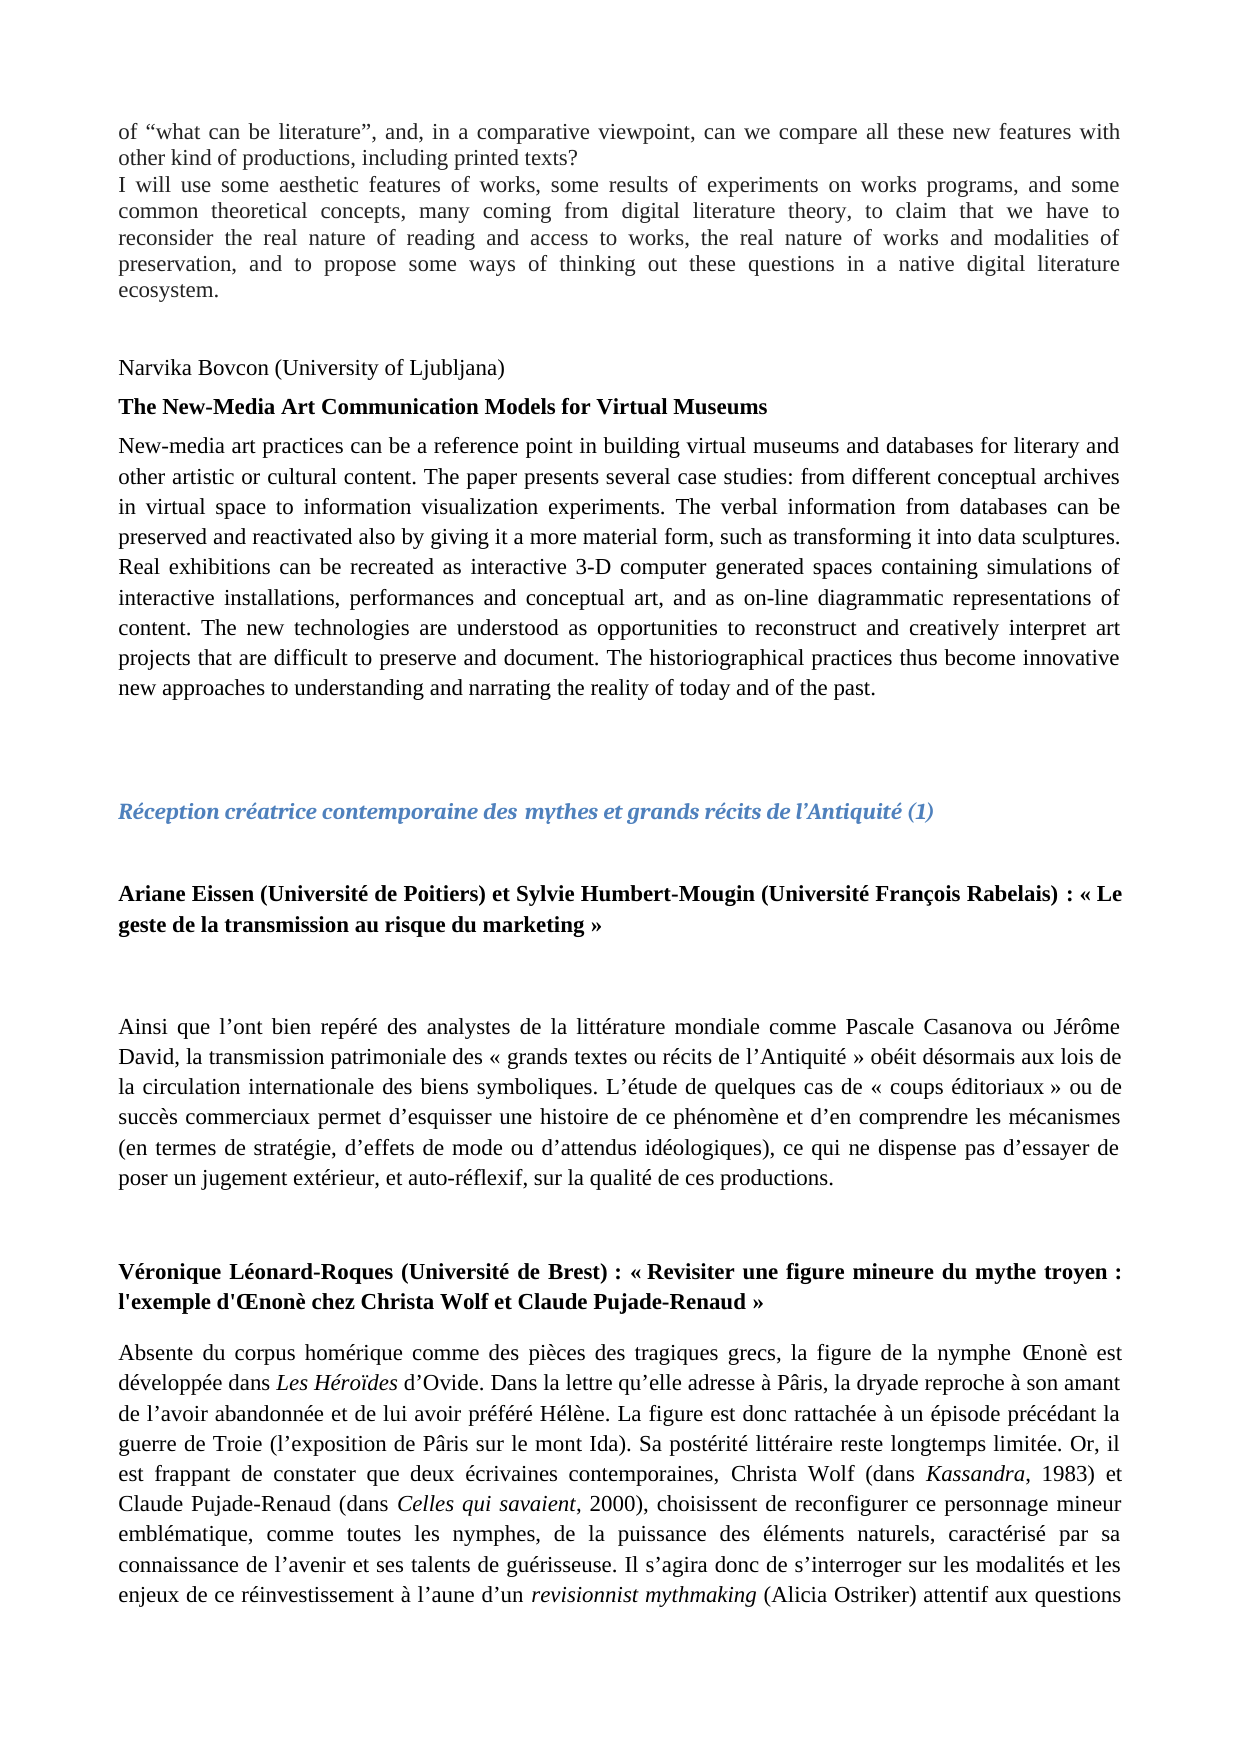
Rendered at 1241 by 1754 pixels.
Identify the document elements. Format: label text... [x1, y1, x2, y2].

text Véronique Léonard-Roques (Université de Brest) : « Revisiter une figure mineure du mythe troyen : l'exemple d'Œnonè chez Christa Wolf et Claude Pujade-Renaud » [118, 1258, 1122, 1314]
text I will use some aesthetic features of works, some results of experiments on works programs, and some common theoretical concepts, many coming from digital literature theory, to claim that we have to reconsider the real nature of reading and access to works, the real nature of works and modalities of preservation, and to propose some ways of thinking out these questions in a native digital literature ecosystem. [118, 171, 1122, 303]
text Ainsi que l’ont bien repéré des analystes de la littérature mondiale comme Pascale Casanova ou Jérôme David, la transmission patrimoniale des « grands textes ou récits de l’Antiquité » obéit désormais aux lois de la circulation internationale des biens symboliques. L’étude de quelques cas de « coups éditoriaux » ou de succès commerciaux permet d’esquisser une histoire de ce phénomène et d’en comprendre les mécanismes (en termes de stratégie, d’effets de mode ou d’attendus idéologiques), ce qui ne dispense pas d’essayer de poser un jugement extérieur, et auto-réflexif, sur la qualité de ces productions. [118, 1013, 1122, 1190]
text Narvika Bovcon (University of Ljubljana) [118, 354, 1122, 380]
text New-media art practices can be a reference point in building virtual museums and databases for literary and other artistic or cultural content. The paper presents several case studies: from different conceptual archives in virtual space to information visualization experiments. The verbal information from databases can be preserved and reactivated also by giving it a more material form, such as transforming it into data sculptures. Real exhibitions can be recreated as interactive 3-D computer generated spaces containing simulations of interactive installations, performances and conceptual art, and as on-line diagrammatic representations of content. The new technologies are understood as opportunities to reconstruct and creatively interpret art projects that are difficult to preserve and document. The historiographical practices thus become innovative new approaches to understanding and narrating the reality of today and of the past. [118, 433, 1122, 701]
text of “what can be literature”, and, in a comparative viewpoint, can we compare all these new features with other kind of productions, including printed texts? [118, 118, 1122, 171]
text The New-Media Art Communication Models for Virtual Museums [118, 393, 1122, 419]
text Absente du corpus homérique comme des pièces des tragiques grecs, la figure de la nymphe Œnonè est développée dans Les Héroïdes d’Ovide. Dans la lettre qu’elle adresse à Pâris, la dryade reproche à son amant de l’avoir abandonnée et de lui avoir préféré Hélène. La figure est donc rattachée à un épisode précédant la guerre de Troie (l’exposition de Pâris sur le mont Ida). Sa postérité littéraire reste longtemps limitée. Or, il est frappant de constater que deux écrivaines contemporaines, Christa Wolf (dans Kassandra, 1983) et Claude Pujade-Renaud (dans Celles qui savaient, 2000), choisissent de reconfigurer ce personnage mineur emblématique, comme toutes les nymphes, de la puissance des éléments naturels, caractérisé par sa connaissance de l’avenir et ses talents de guérisseuse. Il s’agira donc de s’interroger sur les modalités et les enjeux de ce réinvestissement à l’aune d’un revisionnist mythmaking (Alicia Ostriker) attentif aux questions [118, 1339, 1122, 1607]
text Ariane Eissen (Université de Poitiers) et Sylvie Humbert-Mougin (Université François Rabelais) : « Le geste de la transmission au risque du marketing » [118, 880, 1122, 937]
subtitle Réception créatrice contemporaine des mythes et grands récits de l’Antiquité (1) [118, 799, 1122, 826]
